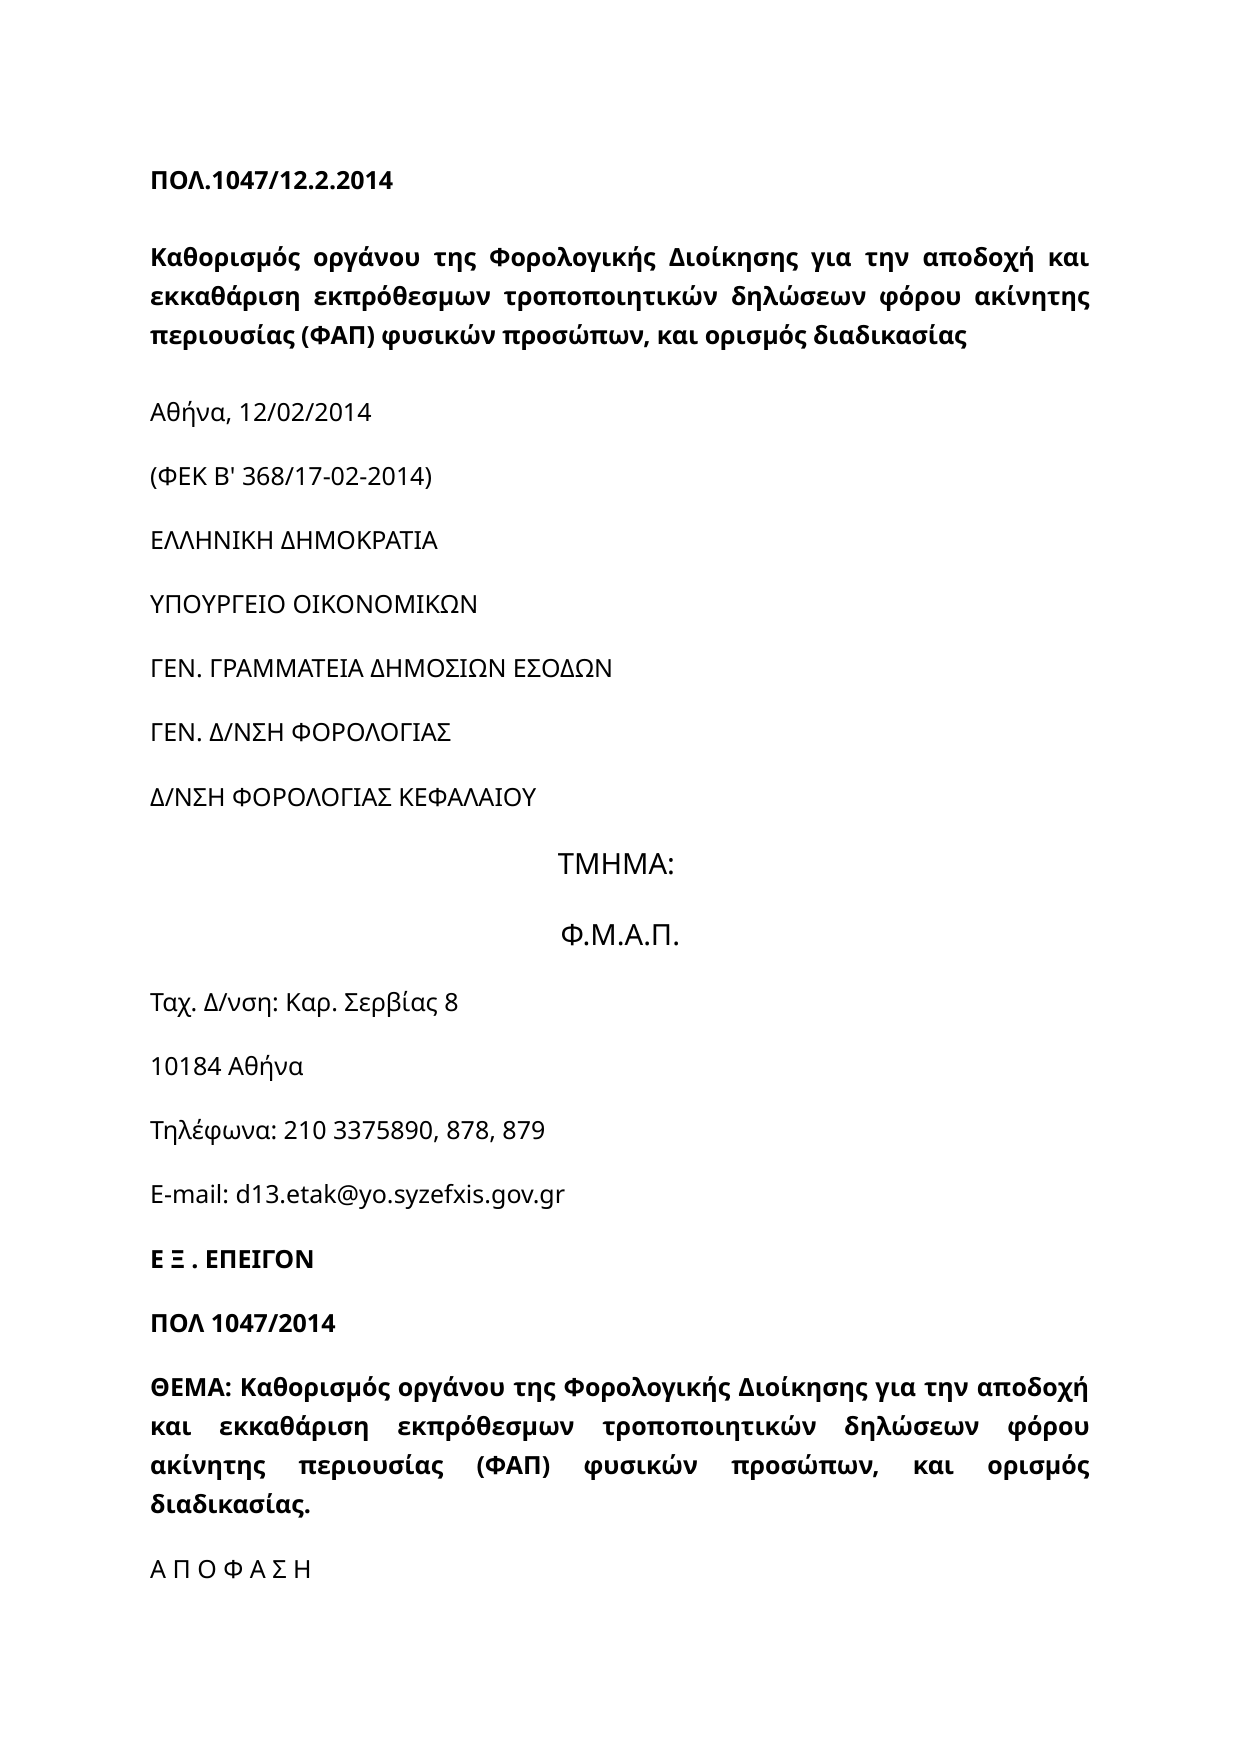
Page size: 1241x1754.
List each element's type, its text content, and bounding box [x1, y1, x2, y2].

text Αθήνα, 12/02/2014 [150, 394, 1090, 428]
text Τηλέφωνα: 210 3375890, 878, 879 [150, 1113, 1090, 1147]
text ΕΛΛΗΝΙΚΗ ΔΗΜΟΚΡΑΤΙΑ [150, 522, 1090, 557]
text 10184 Αθήνα [150, 1049, 1090, 1083]
text ΠΟΛ 1047/2014 [150, 1305, 1090, 1339]
text Α Π Ο Φ Α Σ Η [150, 1551, 1090, 1585]
title Καθορισμός οργάνου της Φορολογικής Διοίκησης για την αποδοχή και εκκαθάριση εκπρόθεσμων τροποποιητικών δηλώσεων φόρου ακίνητης περιουσίας (ΦΑΠ) φυσικών προσώπων, και ορισμός διαδικασίας [150, 239, 1090, 352]
text E-mail: d13.etak@yo.syzefxis.gov.gr [150, 1177, 1090, 1211]
text ΘΕΜΑ: Καθορισμός οργάνου της Φορολογικής Διοίκησης για την αποδοχή και εκκαθάριση εκπρόθεσμων τροποποιητικών δηλώσεων φόρου ακίνητης περιουσίας (ΦΑΠ) φυσικών προσώπων, και ορισμός διαδικασίας. [150, 1369, 1090, 1521]
subtitle ΤΜΗΜΑ: [150, 843, 1090, 883]
text ΥΠΟΥΡΓΕΙΟ ΟΙΚΟΝΟΜΙΚΩΝ [150, 587, 1090, 621]
text E Ξ . ΕΠΕΙΓΟΝ [150, 1241, 1090, 1275]
title ΠΟΛ.1047/12.2.2014 [150, 162, 1090, 197]
text Δ/ΝΣΗ ΦΟΡΟΛΟΓΙΑΣ ΚΕΦΑΛΑΙΟΥ [150, 779, 1090, 813]
text ΓΕΝ. Δ/ΝΣΗ ΦΟΡΟΛΟΓΙΑΣ [150, 715, 1090, 749]
text ΓΕΝ. ΓΡΑΜΜΑΤΕΙΑ ΔΗΜΟΣΙΩΝ ΕΣΟΔΩΝ [150, 651, 1090, 685]
text Ταχ. Δ/νση: Καρ. Σερβίας 8 [150, 984, 1090, 1019]
text (ΦΕΚ Β' 368/17-02-2014) [150, 458, 1090, 492]
subtitle Φ.Μ.Α.Π. [150, 914, 1090, 954]
